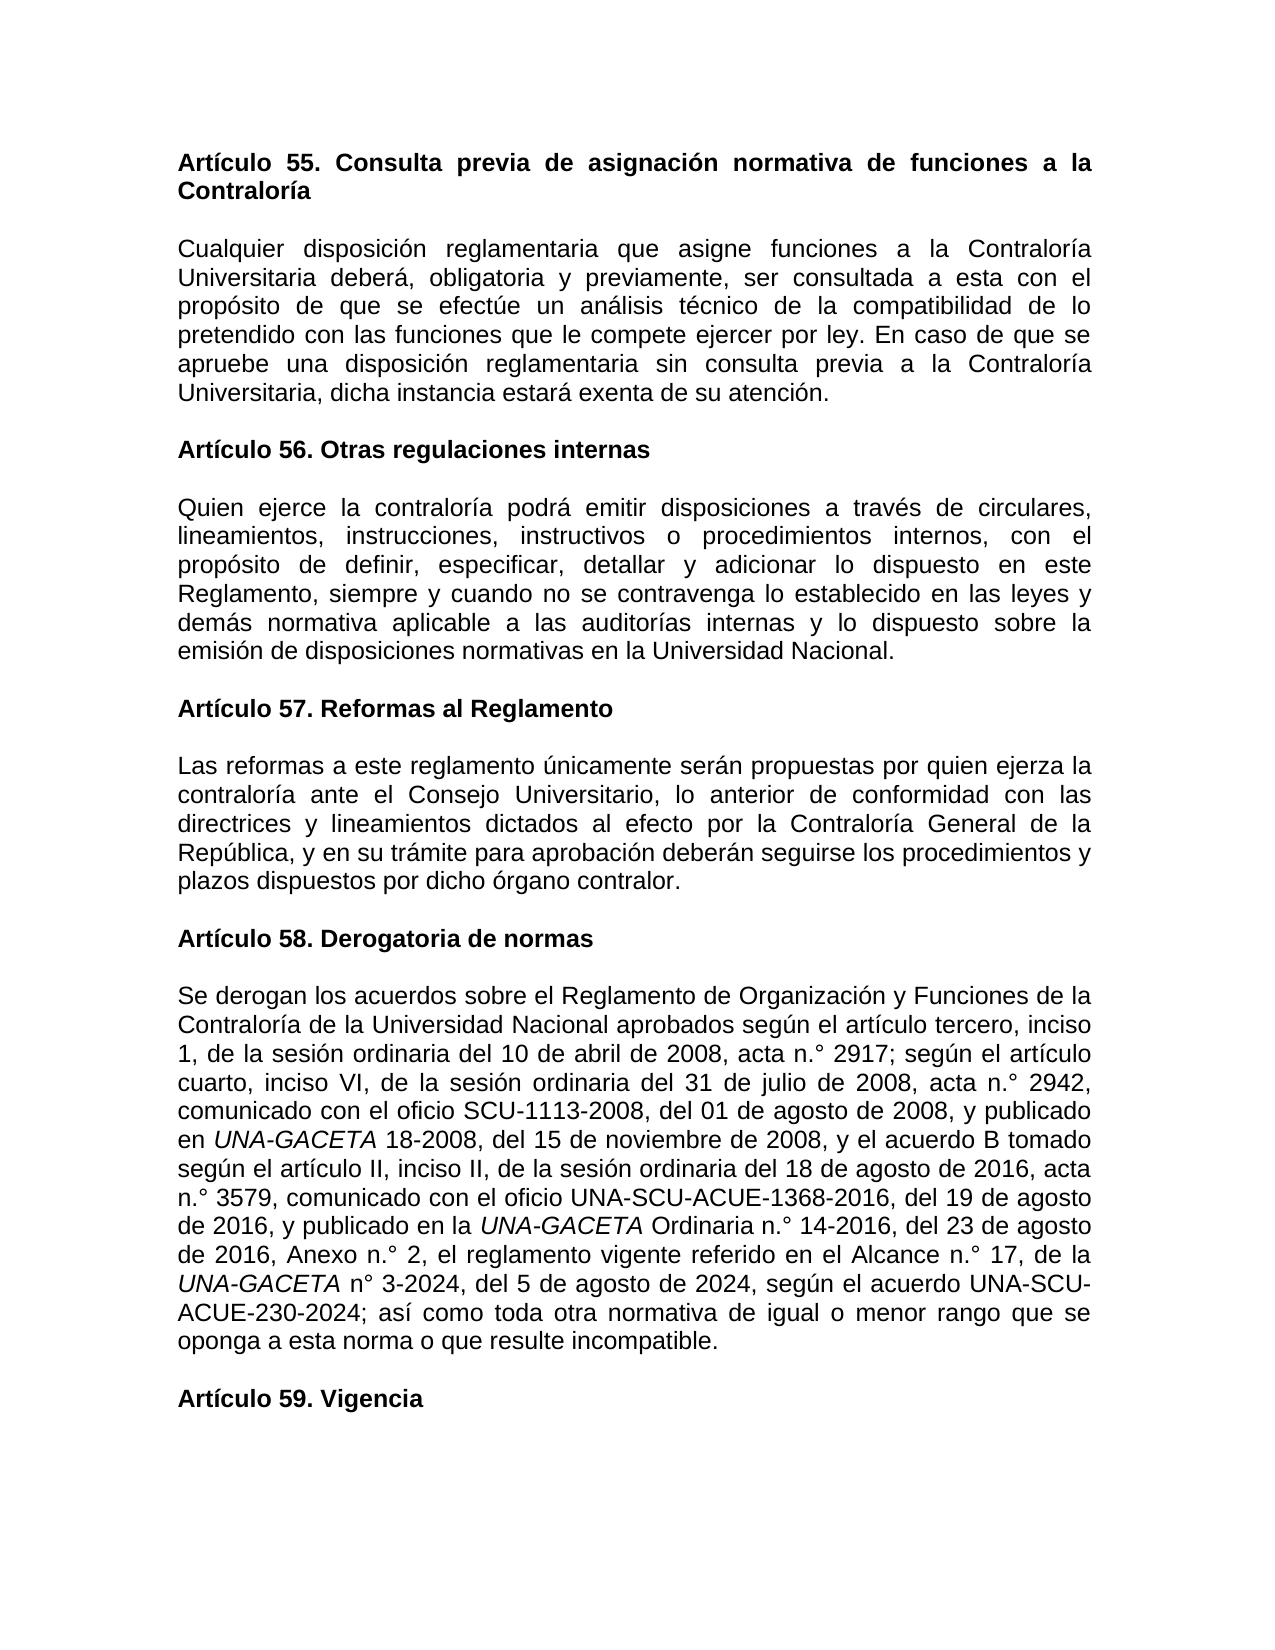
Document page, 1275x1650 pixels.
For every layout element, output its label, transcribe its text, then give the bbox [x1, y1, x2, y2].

text Se derogan los acuerdos sobre el Reglamento de Organización y Funciones de la Contraloría de la Universidad Nacional aprobados según el artículo tercero, inciso 1, de la sesión ordinaria del 10 de abril de 2008, acta n.° 2917; según el artículo cuarto, inciso VI, de la sesión ordinaria del 31 de julio de 2008, acta n.° 2942, comunicado con el oficio SCU-1113-2008, del 01 de agosto de 2008, y publicado en UNA-GACETA 18-2008, del 15 de noviembre de 2008, y el acuerdo B tomado según el artículo II, inciso II, de la sesión ordinaria del 18 de agosto de 2016, acta n.° 3579, comunicado con el oficio UNA-SCU-ACUE-1368-2016, del 19 de agosto de 2016, y publicado en la UNA-GACETA Ordinaria n.° 14-2016, del 23 de agosto de 2016, Anexo n.° 2, el reglamento vigente referido en el Alcance n.° 17, de la UNA-GACETA n° 3-2024, del 5 de agosto de 2024, según el acuerdo UNA-SCU-ACUE-230-2024; así como toda otra normativa de igual o menor rango que se oponga a esta norma o que resulte incompatible. [177, 981, 1093, 1355]
text Artículo 58. Derogatoria de normas [177, 924, 1093, 953]
text Quien ejerce la contraloría podrá emitir disposiciones a través de circulares, lineamientos, instrucciones, instructivos o procedimientos internos, con el propósito de definir, especificar, detallar y adicionar lo dispuesto en este Reglamento, siempre y cuando no se contravenga lo establecido en las leyes y demás normativa aplicable a las auditorías internas y lo dispuesto sobre la emisión de disposiciones normativas en la Universidad Nacional. [177, 493, 1093, 665]
text Las reformas a este reglamento únicamente serán propuestas por quien ejerza la contraloría ante el Consejo Universitario, lo anterior de conformidad con las directrices y lineamientos dictados al efecto por la Contraloría General de la República, y en su trámite para aprobación deberán seguirse los procedimientos y plazos dispuestos por dicho órgano contralor. [177, 751, 1093, 895]
text Cualquier disposición reglamentaria que asigne funciones a la Contraloría Universitaria deberá, obligatoria y previamente, ser consultada a esta con el propósito de que se efectúe un análisis técnico de la compatibilidad de lo pretendido con las funciones que le compete ejercer por ley. En caso de que se apruebe una disposición reglamentaria sin consulta previa a la Contraloría Universitaria, dicha instancia estará exenta de su atención. [177, 234, 1093, 406]
text Artículo 57. Reformas al Reglamento [177, 694, 1093, 723]
text Artículo 55. Consulta previa de asignación normativa de funciones a la Contraloría [177, 148, 1093, 205]
text Artículo 59. Vigencia [177, 1384, 1093, 1413]
text Artículo 56. Otras regulaciones internas [177, 435, 1093, 464]
